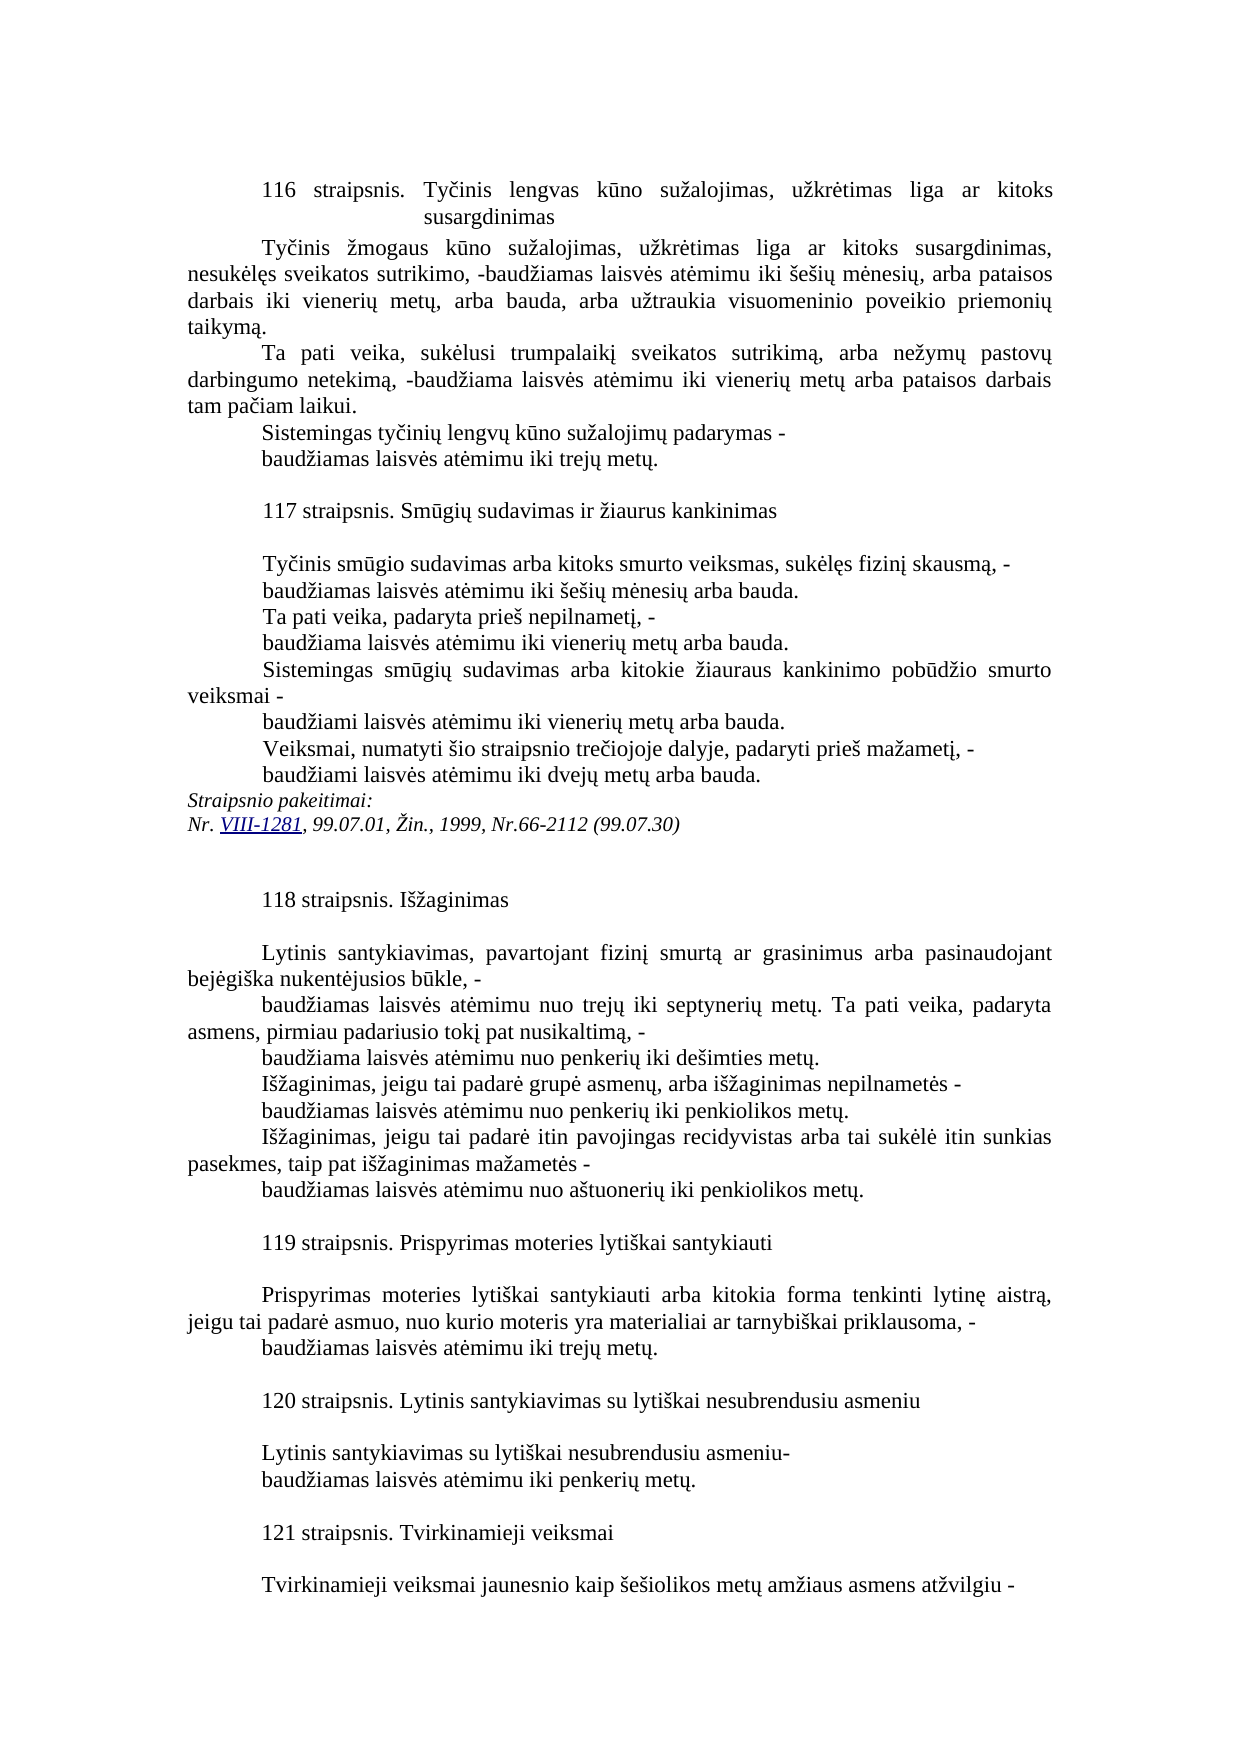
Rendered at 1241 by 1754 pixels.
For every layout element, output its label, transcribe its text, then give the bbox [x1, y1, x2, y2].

text baudžiamas laisvės atėmimu iki trejų metų. [206, 1334, 1053, 1360]
text baudžiami laisvės atėmimu iki dvejų metų arba bauda. [187, 761, 1053, 787]
text baudžiama laisvės atėmimu iki vienerių metų arba bauda. [187, 629, 1053, 656]
text baudžiamas laisvės atėmimu nuo aštuonerių iki penkiolikos metų. [187, 1176, 1053, 1202]
text 120 straipsnis. Lytinis santykiavimas su lytiškai nesubrendusiu asmeniu [261, 1387, 1053, 1413]
text baudžiamas laisvės atėmimu iki penkerių metų. [261, 1466, 1053, 1492]
text 119 straipsnis. Prispyrimas moteries lytiškai santykiauti [205, 1229, 1053, 1255]
text 121 straipsnis. Tvirkinamieji veiksmai [261, 1518, 1053, 1545]
text Prispyrimas moteries lytiškai santykiauti arba kitokia forma tenkinti lytinę aistrą, jeigu tai padarė asmuo, nuo kurio moteris yra materialiai ar tarnybiškai priklausoma, - [187, 1281, 1053, 1334]
text baudžiama laisvės atėmimu nuo penkerių iki dešimties metų. [187, 1044, 1053, 1071]
text baudžiami laisvės atėmimu iki vienerių metų arba bauda. [187, 708, 1053, 735]
text Tyčinis smūgio sudavimas arba kitoks smurto veiksmas, sukėlęs fizinį skausmą, - [187, 550, 1053, 577]
text 116 straipsnis. Tyčinis lengvas kūno sužalojimas, užkrėtimas liga ar kitoks susargdinimas [261, 176, 1053, 229]
text baudžiamas laisvės atėmimu nuo trejų iki septynerių metų. Ta pati veika, padaryta asmens, pirmiau padariusio tokį pat nusikaltimą, - [187, 991, 1053, 1044]
text 118 straipsnis. Išžaginimas [206, 886, 1053, 912]
text Tyčinis žmogaus kūno sužalojimas, užkrėtimas liga ar kitoks susargdinimas, nesukėlęs sveikatos sutrikimo, -baudžiamas laisvės atėmimu iki šešių mėnesių, arba pataisos darbais iki vienerių metų, arba bauda, arba užtraukia visuomeninio poveikio priemonių taikymą. [187, 234, 1053, 339]
text baudžiamas laisvės atėmimu iki šešių mėnesių arba bauda. [187, 577, 1053, 603]
subtitle Ta pati veika, padaryta prieš nepilnametį, - [187, 603, 1053, 629]
text Lytinis santykiavimas, pavartojant fizinį smurtą ar grasinimus arba pasinaudojant bejėgiška nukentėjusios būkle, - [187, 939, 1053, 991]
text Išžaginimas, jeigu tai padarė grupė asmenų, arba išžaginimas nepilnametės - [187, 1071, 1053, 1097]
text baudžiamas laisvės atėmimu nuo penkerių iki penkiolikos metų. [187, 1097, 1053, 1123]
text Straipsnio pakeitimai: [187, 787, 1053, 812]
text Ta pati veika, sukėlusi trumpalaikį sveikatos sutrikimą, arba nežymų pastovų darbingumo netekimą, -baudžiama laisvės atėmimu iki vienerių metų arba pataisos darbais tam pačiam laikui. [187, 339, 1053, 418]
text Nr. VIII-1281, 99.07.01, Žin., 1999, Nr.66-2112 (99.07.30) [187, 812, 1053, 836]
text Sistemingas tyčinių lengvų kūno sužalojimų padarymas - [207, 418, 1053, 445]
text Tvirkinamieji veiksmai jaunesnio kaip šešiolikos metų amžiaus asmens atžvilgiu - [187, 1571, 1053, 1598]
text Sistemingas smūgių sudavimas arba kitokie žiauraus kankinimo pobūdžio smurto veiksmai - [187, 656, 1053, 708]
text Lytinis santykiavimas su lytiškai nesubrendusiu asmeniu- [261, 1439, 1053, 1466]
text Išžaginimas, jeigu tai padarė itin pavojingas recidyvistas arba tai sukėlė itin sunkias pasekmes, taip pat išžaginimas mažametės - [187, 1123, 1053, 1176]
text 117 straipsnis. Smūgių sudavimas ir žiaurus kankinimas [187, 498, 1053, 524]
text baudžiamas laisvės atėmimu iki trejų metų. [187, 445, 1053, 471]
text Veiksmai, numatyti šio straipsnio trečiojoje dalyje, padaryti prieš mažametį, - [187, 735, 1053, 761]
